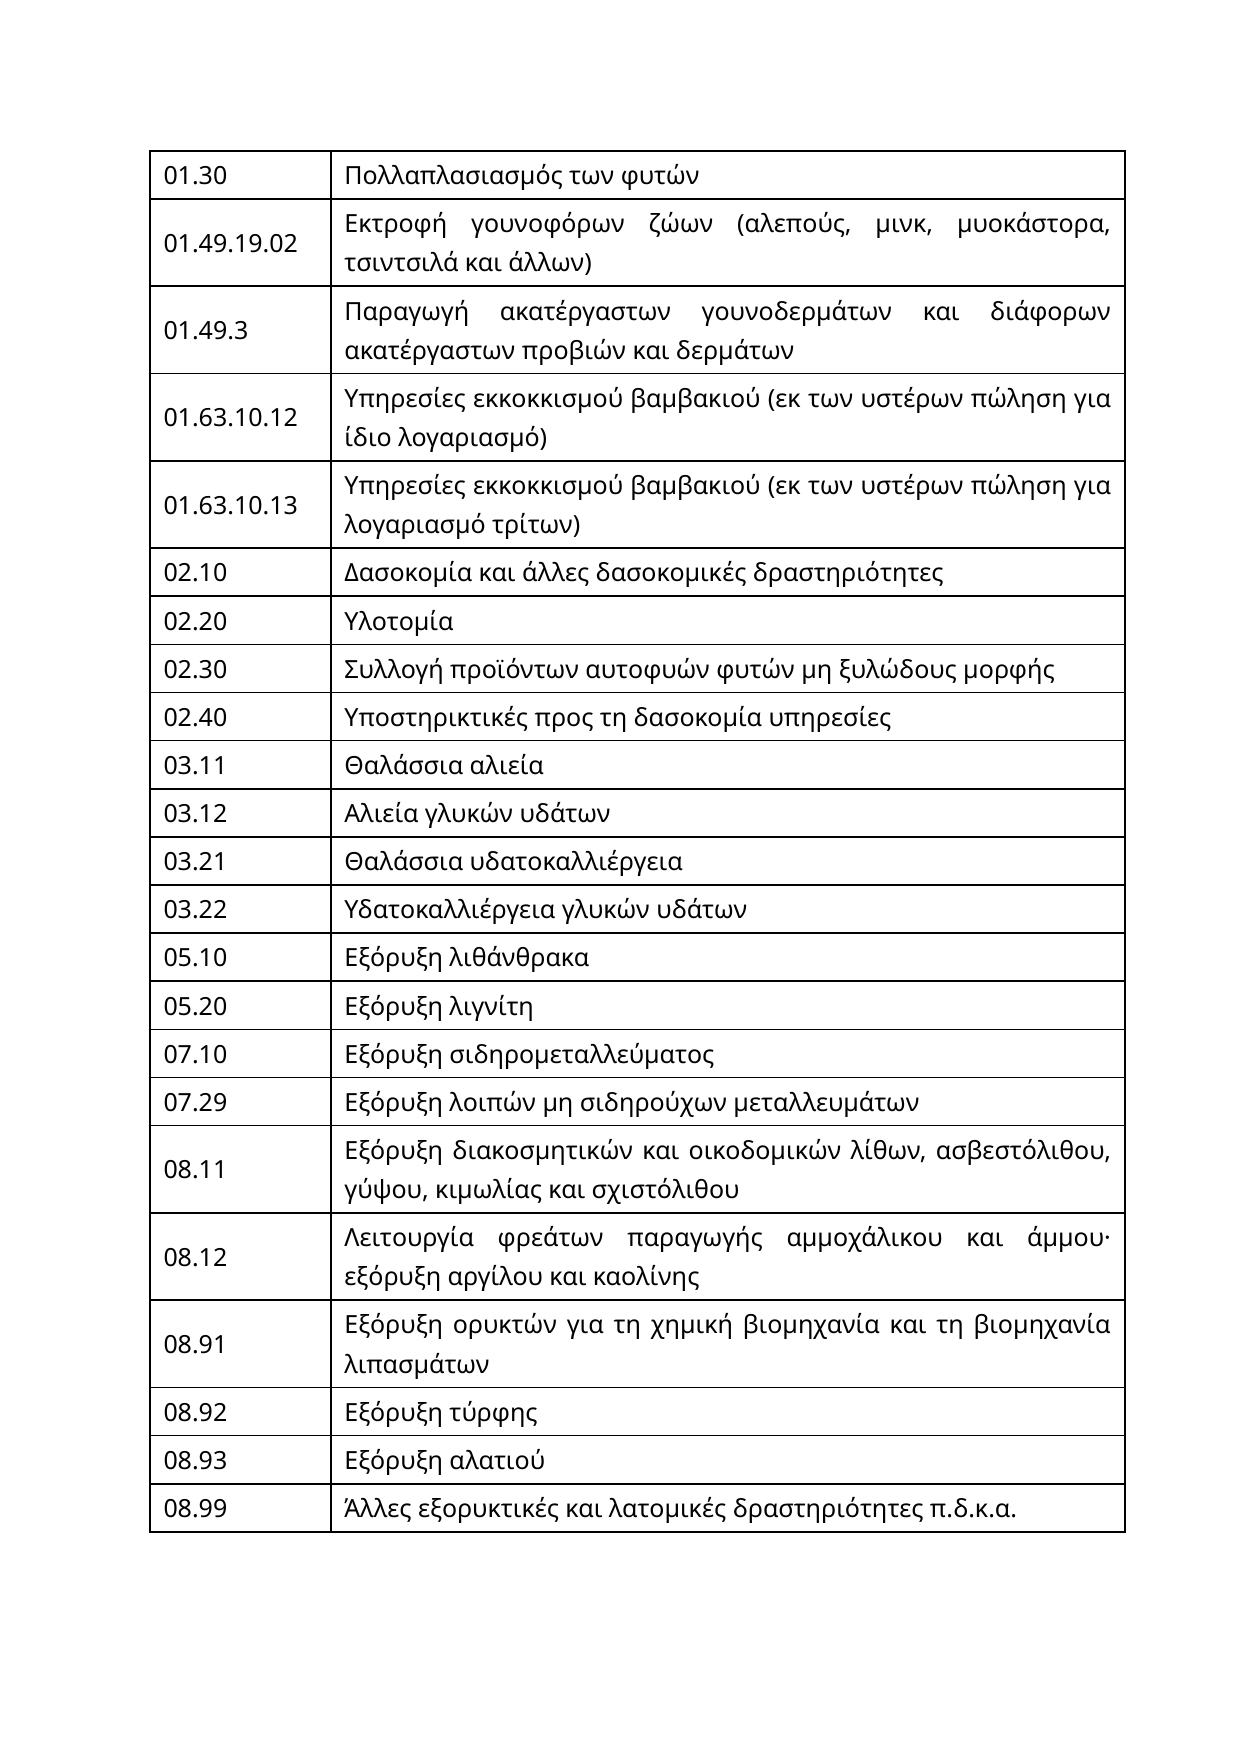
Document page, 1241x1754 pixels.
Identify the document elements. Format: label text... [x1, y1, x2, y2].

table_cell 08.11 [151, 1126, 330, 1212]
table_cell 01.49.3 [151, 287, 330, 373]
table_cell 07.10 [151, 1030, 330, 1077]
table_cell 03.11 [151, 741, 330, 788]
table_cell 01.30 [151, 152, 330, 198]
table_cell Αλιεία γλυκών υδάτων [332, 790, 1124, 836]
table_cell Θαλάσσια αλιεία [332, 741, 1124, 788]
table_cell 08.91 [151, 1301, 330, 1387]
table_cell Υπηρεσίες εκκοκκισμού βαμβακιού (εκ των υστέρων πώληση για ίδιο λογαριασμό) [332, 374, 1124, 460]
table_cell Υδατοκαλλιέργεια γλυκών υδάτων [332, 886, 1124, 932]
table_cell Θαλάσσια υδατοκαλλιέργεια [332, 838, 1124, 884]
table_cell 05.10 [151, 934, 330, 980]
table_cell Υποστηρικτικές προς τη δασοκομία υπηρεσίες [332, 693, 1124, 740]
table_cell 08.93 [151, 1436, 330, 1483]
table_cell Άλλες εξορυκτικές και λατομικές δραστηριότητες π.δ.κ.α. [332, 1485, 1124, 1531]
table_cell Υπηρεσίες εκκοκκισμού βαμβακιού (εκ των υστέρων πώληση για λογαριασμό τρίτων) [332, 462, 1124, 547]
table_cell 08.12 [151, 1214, 330, 1299]
table_cell Πολλαπλασιασμός των φυτών [332, 152, 1124, 198]
table_cell 02.30 [151, 645, 330, 692]
table_cell Υλοτομία [332, 597, 1124, 643]
table_cell Εξόρυξη διακοσμητικών και οικοδομικών λίθων, ασβεστόλιθου, γύψου, κιμωλίας και σχιστόλιθου [332, 1126, 1124, 1212]
table_cell 02.20 [151, 597, 330, 643]
table_cell 08.99 [151, 1485, 330, 1531]
table_cell 02.40 [151, 693, 330, 740]
table_cell Εξόρυξη λοιπών μη σιδηρούχων μεταλλευμάτων [332, 1078, 1124, 1125]
table_cell 01.63.10.13 [151, 462, 330, 547]
table_cell 03.22 [151, 886, 330, 932]
table_cell Λειτουργία φρεάτων παραγωγής αμμοχάλικου και άμμου· εξόρυξη αργίλου και καολίνης [332, 1214, 1124, 1299]
table_cell Εξόρυξη λιθάνθρακα [332, 934, 1124, 980]
table_cell 01.63.10.12 [151, 374, 330, 460]
table_cell Εξόρυξη λιγνίτη [332, 982, 1124, 1028]
table_cell 02.10 [151, 549, 330, 595]
table_cell Εκτροφή γουνοφόρων ζώων (αλεπούς, μινκ, μυοκάστορα, τσιντσιλά και άλλων) [332, 200, 1124, 285]
table_cell Εξόρυξη αλατιού [332, 1436, 1124, 1483]
table_cell Εξόρυξη τύρφης [332, 1388, 1124, 1435]
table_cell 07.29 [151, 1078, 330, 1125]
table_cell 03.12 [151, 790, 330, 836]
table_cell 08.92 [151, 1388, 330, 1435]
table_cell Εξόρυξη ορυκτών για τη χημική βιομηχανία και τη βιομηχανία λιπασμάτων [332, 1301, 1124, 1387]
table_cell 03.21 [151, 838, 330, 884]
table_cell 01.49.19.02 [151, 200, 330, 285]
table_cell Παραγωγή ακατέργαστων γουνοδερμάτων και διάφορων ακατέργαστων προβιών και δερμάτων [332, 287, 1124, 373]
table_cell 05.20 [151, 982, 330, 1028]
table_cell Δασοκομία και άλλες δασοκομικές δραστηριότητες [332, 549, 1124, 595]
table_cell Συλλογή προϊόντων αυτοφυών φυτών μη ξυλώδους μορφής [332, 645, 1124, 692]
table_cell Εξόρυξη σιδηρομεταλλεύματος [332, 1030, 1124, 1077]
